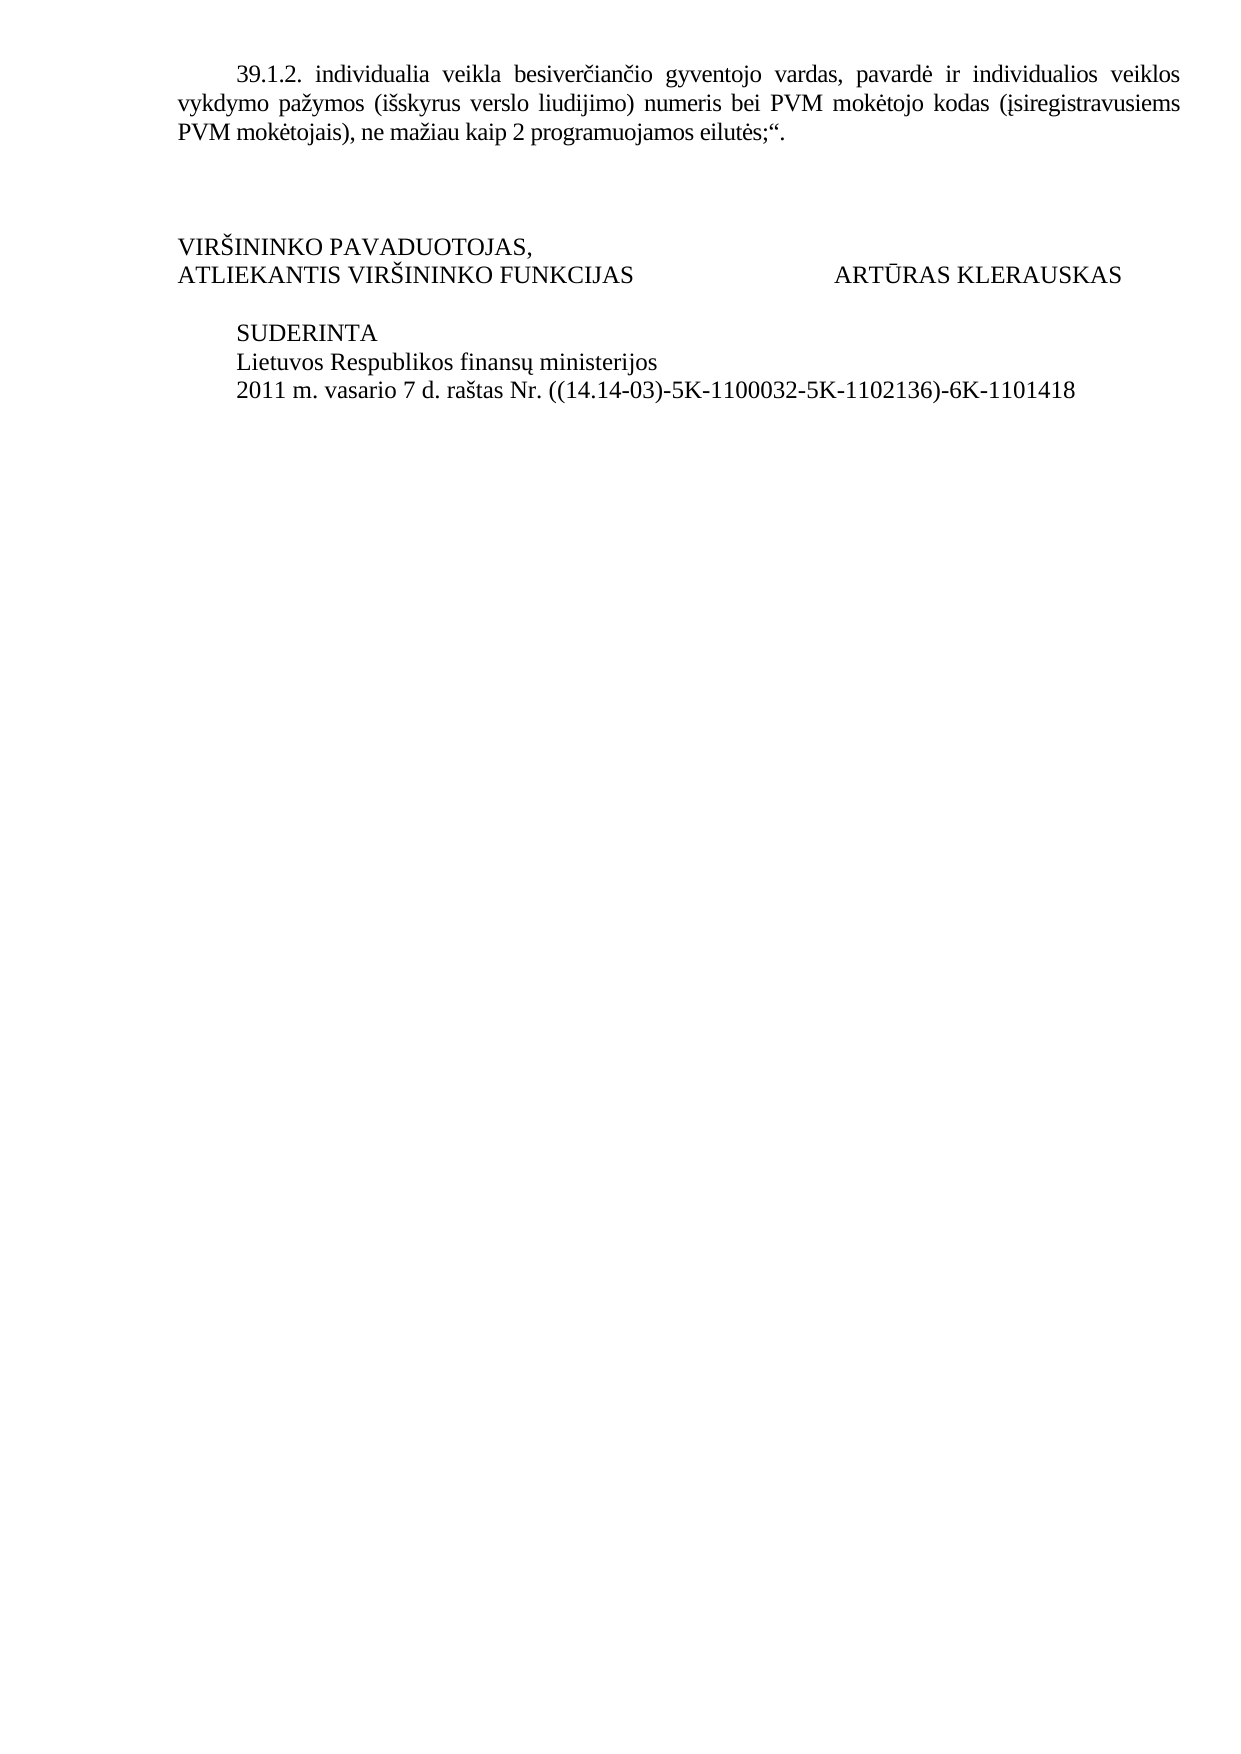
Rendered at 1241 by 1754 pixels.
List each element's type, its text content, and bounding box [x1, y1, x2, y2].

text SUDERINTA [236, 318, 1181, 347]
text 39.1.2. individualia veikla besiverčiančio gyventojo vardas, pavardė ir individualios veiklos vykdymo pažymos (išskyrus verslo liudijimo) numeris bei PVM mokėtojo kodas (įsiregistravusiems PVM mokėtojais), ne mažiau kaip 2 programuojamos eilutės;“. [177, 59, 1181, 145]
text 2011 m. vasario 7 d. raštas Nr. ((14.14-03)-5K-1100032-5K-1102136)-6K-1101418 [236, 375, 1181, 404]
text Lietuvos Respublikos finansų ministerijos [236, 347, 1181, 375]
text atliekantis viršininko funkcijas Artūras Klerauskas [177, 260, 1181, 289]
text Viršininko pavaduotojas, [177, 232, 1181, 260]
